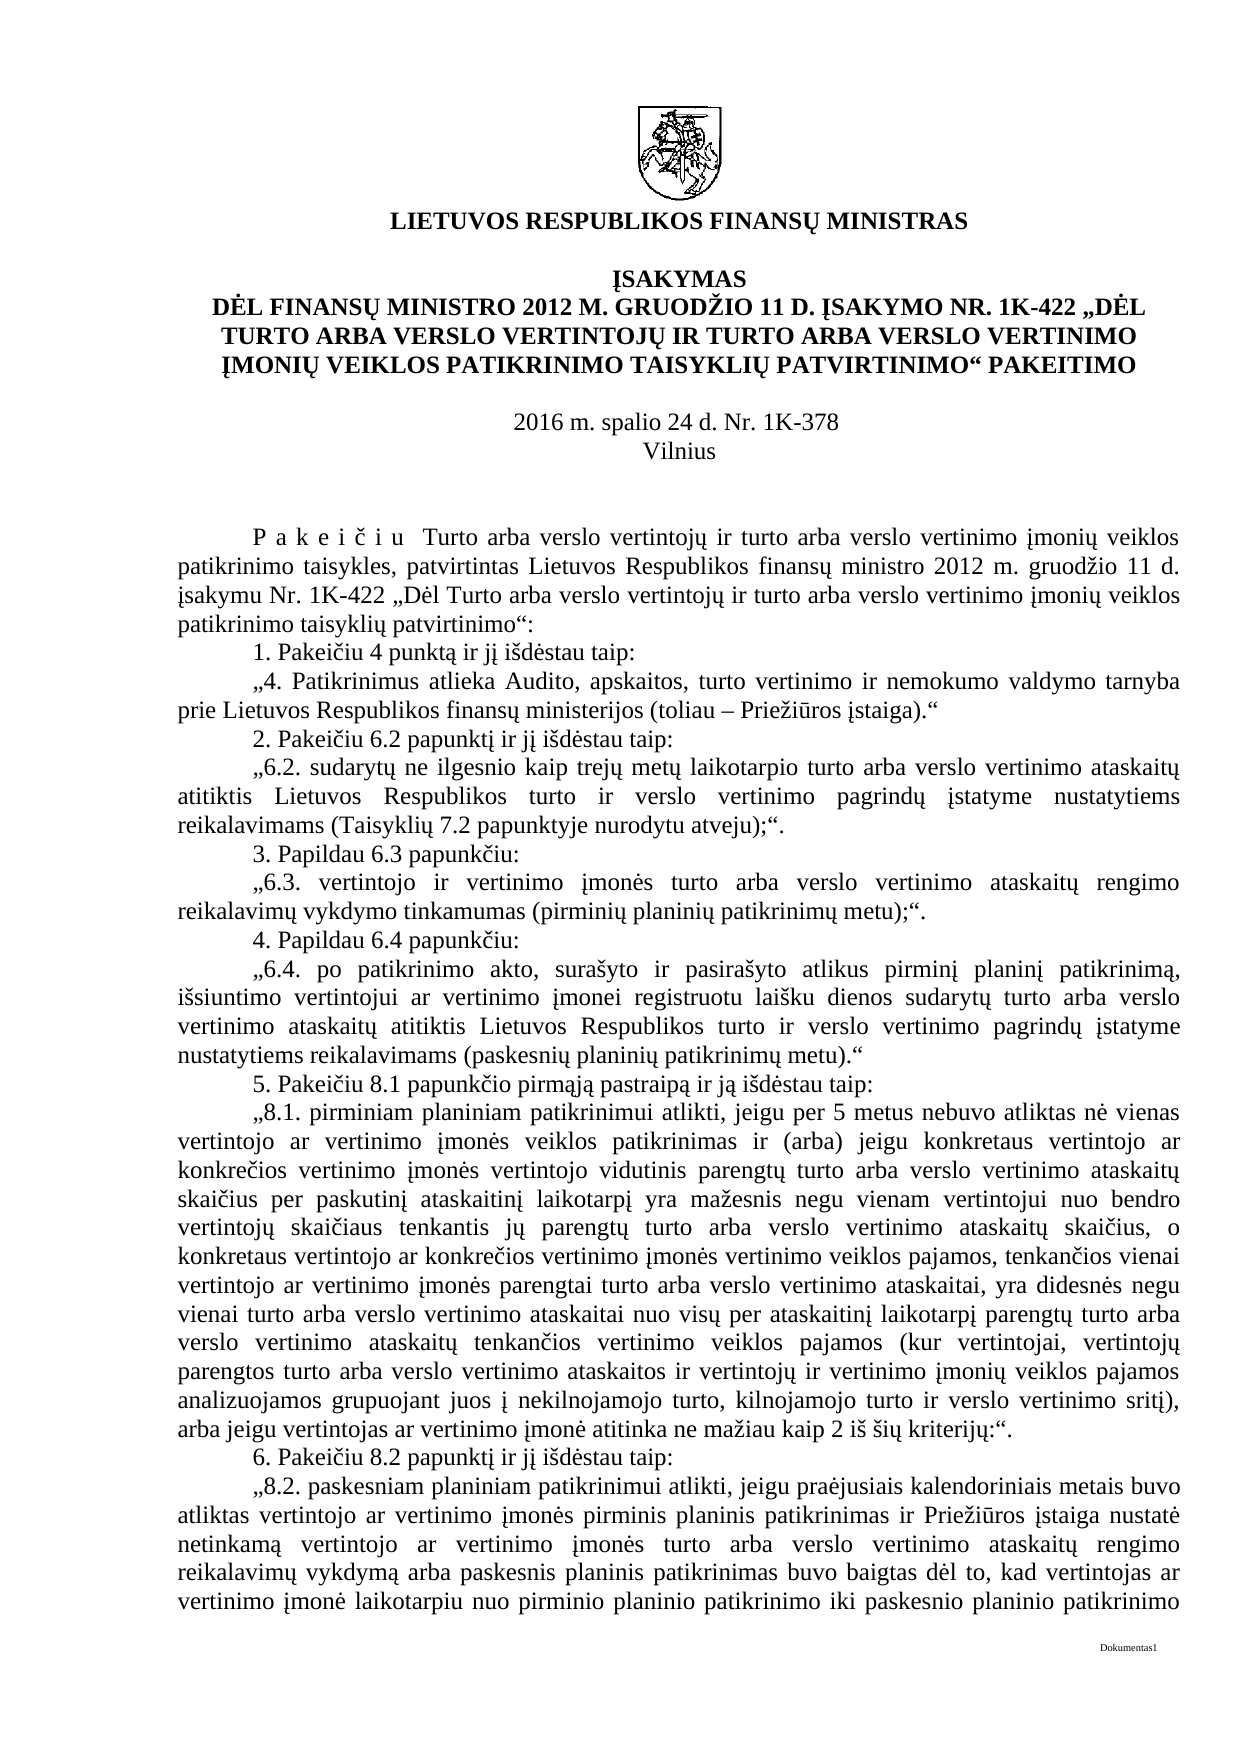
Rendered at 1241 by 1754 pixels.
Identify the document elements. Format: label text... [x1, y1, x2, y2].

text „6.2. sudarytų ne ilgesnio kaip trejų metų laikotarpio turto arba verslo vertinimo ataskaitų atitiktis Lietuvos Respublikos turto ir verslo vertinimo pagrindų įstatyme nustatytiems reikalavimams (Taisyklių 7.2 papunktyje nurodytu atveju);“. [177, 752, 1181, 839]
text LIETUVOS RESPUBLIKOS FINANSŲ MINISTRAS [177, 206, 1181, 235]
text 2. Pakeičiu 6.2 papunktį ir jį išdėstau taip: [177, 724, 1181, 752]
text P a k e i č i u Turto arba verslo vertintojų ir turto arba verslo vertinimo įmonių veiklos patikrinimo taisykles, patvirtintas Lietuvos Respublikos finansų ministro 2012 m. gruodžio 11 d. įsakymu Nr. 1K-422 „Dėl Turto arba verslo vertintojų ir turto arba verslo vertinimo įmonių veiklos patikrinimo taisyklių patvirtinimo“: [177, 522, 1181, 637]
text „4. Patikrinimus atlieka Audito, apskaitos, turto vertinimo ir nemokumo valdymo tarnyba prie Lietuvos Respublikos finansų ministerijos (toliau – Priežiūros įstaiga).“ [177, 666, 1181, 724]
text DĖL FINANSŲ MINISTRO 2012 M. GRUODŽIO 11 D. ĮSAKYMO NR. 1K-422 „DĖL TURTO ARBA VERSLO VERTINTOJŲ IR TURTO ARBA VERSLO VERTINIMO ĮMONIŲ VEIKLOS PATIKRINIMO TAISYKLIŲ PATVIRTINIMO“ PAKEITIMO [177, 292, 1181, 379]
text 3. Papildau 6.3 papunkčiu: [177, 839, 1181, 867]
text 2016 m. spalio 24 d. Nr. 1K-378 [177, 407, 1181, 436]
text Vilnius [177, 436, 1181, 465]
text „6.4. po patikrinimo akto, surašyto ir pasirašyto atlikus pirminį planinį patikrinimą, išsiuntimo vertintojui ar vertinimo įmonei registruotu laišku dienos sudarytų turto arba verslo vertinimo ataskaitų atitiktis Lietuvos Respublikos turto ir verslo vertinimo pagrindų įstatyme nustatytiems reikalavimams (paskesnių planinių patikrinimų metu).“ [177, 954, 1181, 1069]
text „8.2. paskesniam planiniam patikrinimui atlikti, jeigu praėjusiais kalendoriniais metais buvo atliktas vertintojo ar vertinimo įmonės pirminis planinis patikrinimas ir Priežiūros įstaiga nustatė netinkamą vertintojo ar vertinimo įmonės turto arba verslo vertinimo ataskaitų rengimo reikalavimų vykdymą arba paskesnis planinis patikrinimas buvo baigtas dėl to, kad vertintojas ar vertinimo įmonė laikotarpiu nuo pirminio planinio patikrinimo iki paskesnio planinio patikrinimo [177, 1471, 1181, 1615]
text 4. Papildau 6.4 papunkčiu: [177, 925, 1181, 954]
text 6. Pakeičiu 8.2 papunktį ir jį išdėstau taip: [177, 1442, 1181, 1471]
text ĮSAKYMAS [177, 264, 1181, 292]
text „6.3. vertintojo ir vertinimo įmonės turto arba verslo vertinimo ataskaitų rengimo reikalavimų vykdymo tinkamumas (pirminių planinių patikrinimų metu);“. [177, 867, 1181, 925]
text 1. Pakeičiu 4 punktą ir jį išdėstau taip: [177, 637, 1181, 666]
text 5. Pakeičiu 8.1 papunkčio pirmąją pastraipą ir ją išdėstau taip: [177, 1069, 1181, 1097]
text „8.1. pirminiam planiniam patikrinimui atlikti, jeigu per 5 metus nebuvo atliktas nė vienas vertintojo ar vertinimo įmonės veiklos patikrinimas ir (arba) jeigu konkretaus vertintojo ar konkrečios vertinimo įmonės vertintojo vidutinis parengtų turto arba verslo vertinimo ataskaitų skaičius per paskutinį ataskaitinį laikotarpį yra mažesnis negu vienam vertintojui nuo bendro vertintojų skaičiaus tenkantis jų parengtų turto arba verslo vertinimo ataskaitų skaičius, o konkretaus vertintojo ar konkrečios vertinimo įmonės vertinimo veiklos pajamos, tenkančios vienai vertintojo ar vertinimo įmonės parengtai turto arba verslo vertinimo ataskaitai, yra didesnės negu vienai turto arba verslo vertinimo ataskaitai nuo visų per ataskaitinį laikotarpį parengtų turto arba verslo vertinimo ataskaitų tenkančios vertinimo veiklos pajamos (kur vertintojai, vertintojų parengtos turto arba verslo vertinimo ataskaitos ir vertintojų ir vertinimo įmonių veiklos pajamos analizuojamos grupuojant juos į nekilnojamojo turto, kilnojamojo turto ir verslo vertinimo sritį), arba jeigu vertintojas ar vertinimo įmonė atitinka ne mažiau kaip 2 iš šių kriterijų:“. [177, 1097, 1181, 1442]
